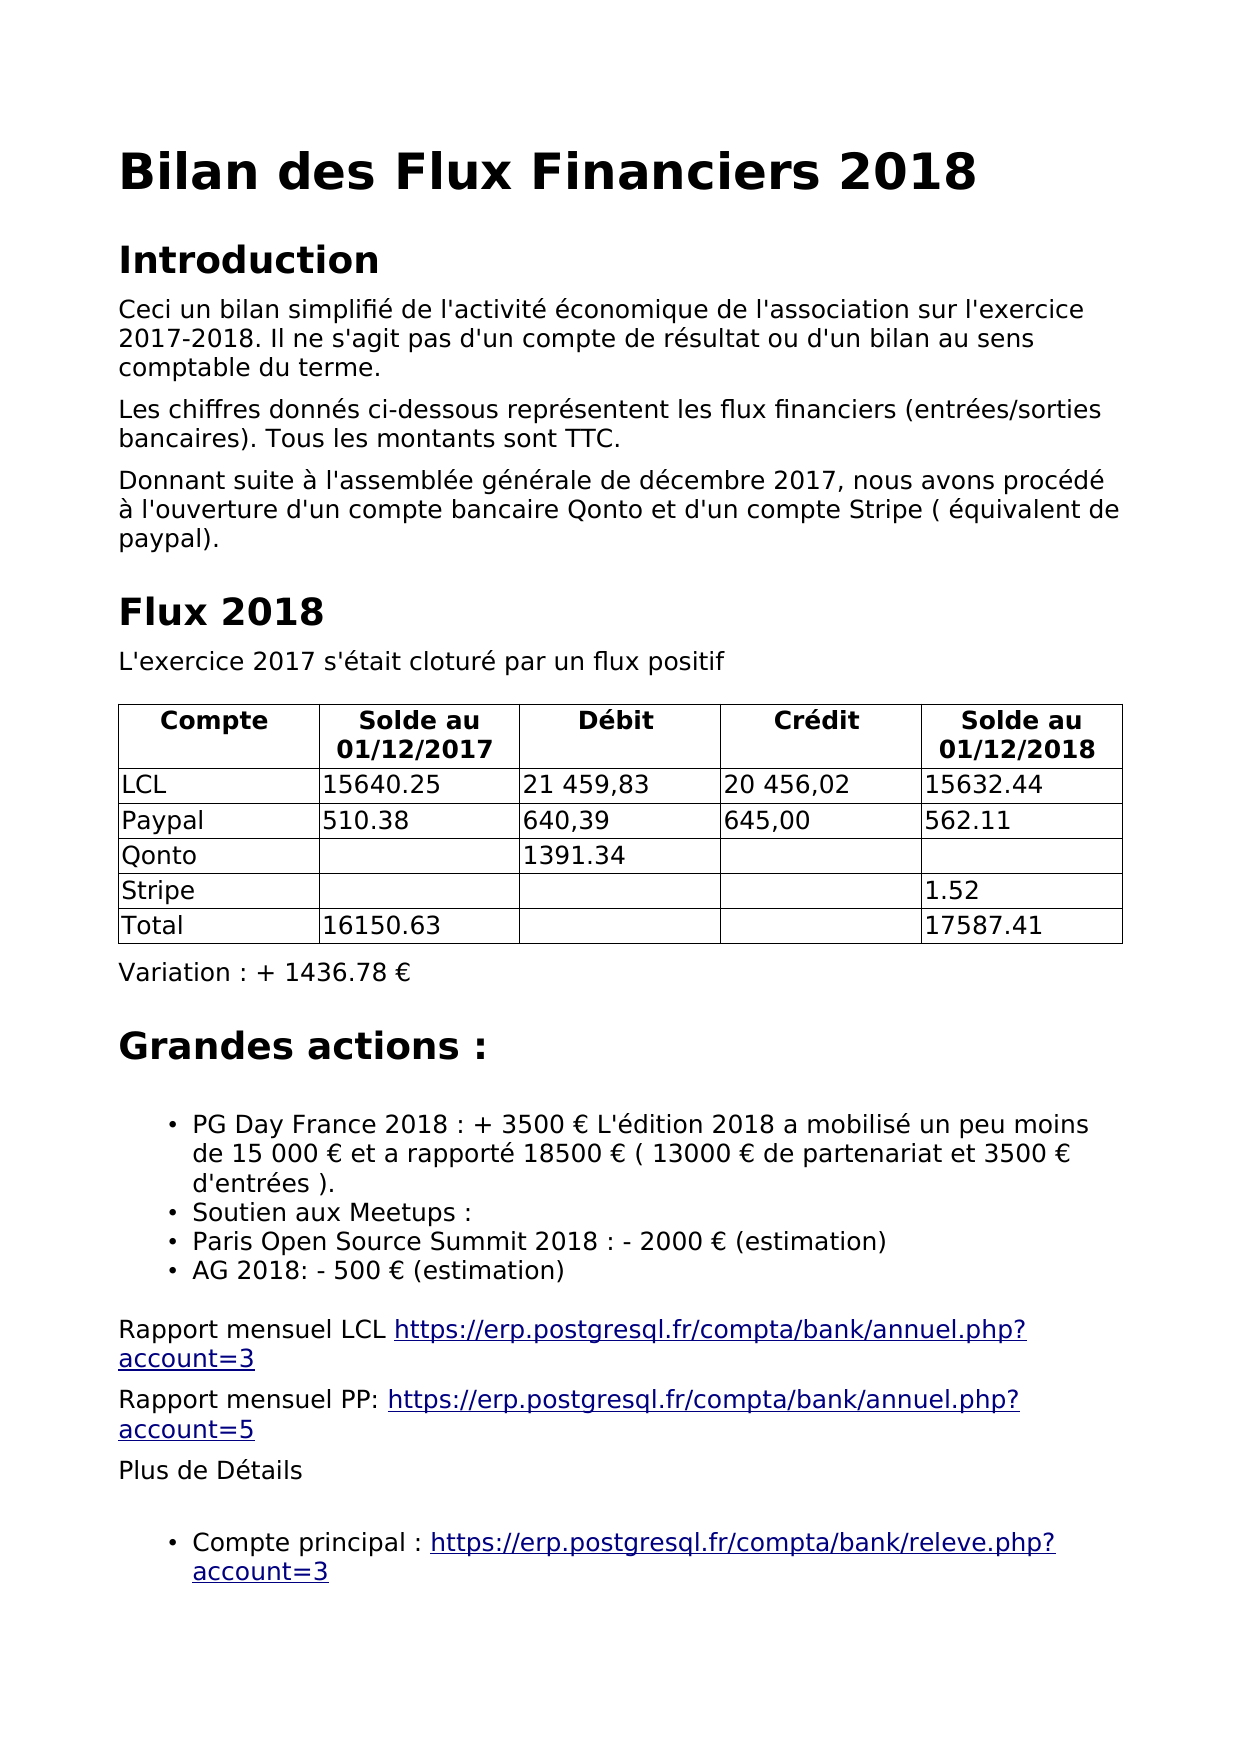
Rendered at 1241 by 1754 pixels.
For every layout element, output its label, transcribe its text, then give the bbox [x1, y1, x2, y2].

table_cell [721, 839, 921, 873]
text Rapport mensuel LCL https://erp.postgresql.fr/compta/bank/annuel.php?account=3 [118, 1315, 1122, 1373]
table_cell 645,00 [721, 804, 921, 838]
table_header Crédit [721, 705, 921, 768]
list Compte principal : https://erp.postgresql.fr/compta/bank/releve.php?account=3 [177, 1528, 1122, 1586]
table_cell 21 459,83 [520, 769, 720, 803]
list Paris Open Source Summit 2018 : - 2000 € (estimation) [177, 1227, 1122, 1256]
table_cell 510.38 [320, 804, 519, 838]
table_header Solde au 01/12/2017 [320, 705, 519, 768]
text Rapport mensuel PP: https://erp.postgresql.fr/compta/bank/annuel.php?account=5 [118, 1386, 1122, 1444]
table_cell Total [119, 909, 319, 943]
text Donnant suite à l'assemblée générale de décembre 2017, nous avons procédé à l'ouverture d'un compte bancaire Qonto et d'un compte Stripe ( équivalent de paypal). [118, 466, 1122, 553]
list AG 2018: - 500 € (estimation) [177, 1256, 1122, 1285]
table_header Solde au 01/12/2018 [922, 705, 1122, 768]
subtitle Grandes actions : [118, 1025, 1122, 1068]
table_cell 16150.63 [320, 909, 519, 943]
table_cell 15632.44 [922, 769, 1122, 803]
table_cell [721, 874, 921, 908]
table_cell [721, 909, 921, 943]
table_cell 20 456,02 [721, 769, 921, 803]
subtitle Flux 2018 [118, 591, 1122, 634]
text Plus de Détails [118, 1457, 1122, 1486]
table_cell LCL [119, 769, 319, 803]
table_cell [520, 874, 720, 908]
list Soutien aux Meetups : [177, 1198, 1122, 1227]
text Variation : + 1436.78 € [118, 958, 1122, 987]
table_cell 1.52 [922, 874, 1122, 908]
list PG Day France 2018 : + 3500 € L'édition 2018 a mobilisé un peu moins de 15 000 € et a rapporté 18500 € ( 13000 € de partenariat et 3500 € d'entrées ). [177, 1110, 1122, 1198]
table_cell [320, 874, 519, 908]
table_cell 562.11 [922, 804, 1122, 838]
table_cell Stripe [119, 874, 319, 908]
text L'exercice 2017 s'était cloturé par un flux positif [118, 647, 1122, 676]
table_cell 1391.34 [520, 839, 720, 873]
text Les chiffres donnés ci-dessous représentent les flux financiers (entrées/sorties bancaires). Tous les montants sont TTC. [118, 395, 1122, 453]
table_cell Paypal [119, 804, 319, 838]
table_header Débit [520, 705, 720, 768]
table_cell Qonto [119, 839, 319, 873]
table_cell 17587.41 [922, 909, 1122, 943]
table_cell 640,39 [520, 804, 720, 838]
table_header Compte [119, 705, 319, 768]
subtitle Introduction [118, 239, 1122, 282]
table_cell [922, 839, 1122, 873]
subtitle Bilan des Flux Financiers 2018 [118, 143, 1122, 201]
table_cell [320, 839, 519, 873]
text Ceci un bilan simplifié de l'activité économique de l'association sur l'exercice 2017-2018. Il ne s'agit pas d'un compte de résultat ou d'un bilan au sens comptable du terme. [118, 295, 1122, 382]
table_cell 15640.25 [320, 769, 519, 803]
table_cell [520, 909, 720, 943]
